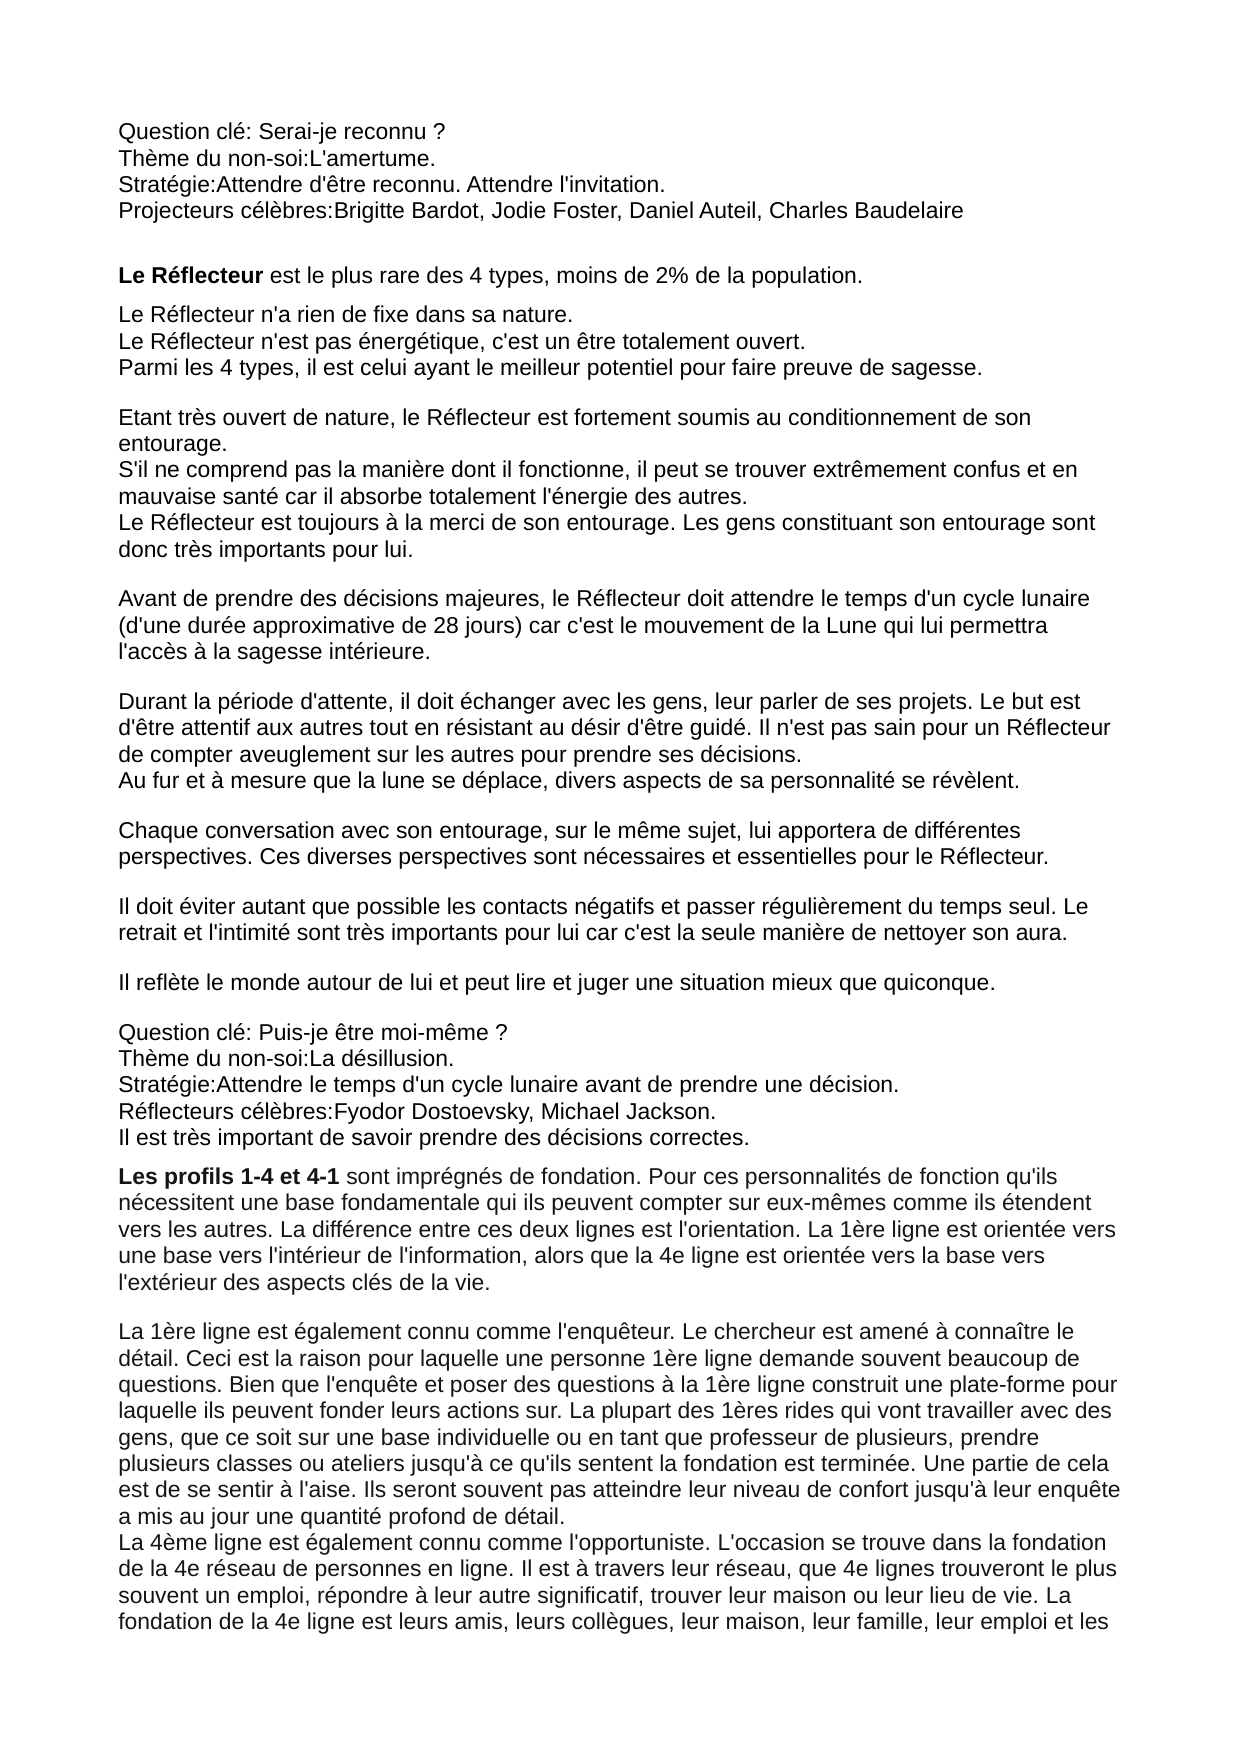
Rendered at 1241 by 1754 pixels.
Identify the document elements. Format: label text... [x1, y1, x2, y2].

text Avant de prendre des décisions majeures, le Réflecteur doit attendre le temps d'un cycle lunaire (d'une durée approximative de 28 jours) car c'est le mouvement de la Lune qui lui permettra l'accès à la sagesse intérieure. [118, 585, 1122, 664]
text Durant la période d'attente, il doit échanger avec les gens, leur parler de ses projets. Le but est d'être attentif aux autres tout en résistant au désir d'être guidé. Il n'est pas sain pour un Réflecteur de compter aveuglement sur les autres pour prendre ses décisions. Au fur et à mesure que la lune se déplace, divers aspects de sa personnalité se révèlent. [118, 688, 1122, 793]
text Etant très ouvert de nature, le Réflecteur est fortement soumis au conditionnement de son entourage. S'il ne comprend pas la manière dont il fonctionne, il peut se trouver extrêmement confus et en mauvaise santé car il absorbe totalement l'énergie des autres. Le Réflecteur est toujours à la merci de son entourage. Les gens constituant son entourage sont donc très importants pour lui. [118, 404, 1122, 562]
text Le Réflecteur est le plus rare des 4 types, moins de 2% de la population. [118, 262, 1122, 289]
text Il est très important de savoir prendre des décisions correctes. [118, 1124, 1122, 1151]
text Chaque conversation avec son entourage, sur le même sujet, lui apportera de différentes perspectives. Ces diverses perspectives sont nécessaires et essentielles pour le Réflecteur. [118, 817, 1122, 869]
text Il reflète le monde autour de lui et peut lire et juger une situation mieux que quiconque. [118, 969, 1122, 995]
text La 1ère ligne est également connu comme l'enquêteur. Le chercheur est amené à connaître le détail. Ceci est la raison pour laquelle une personne 1ère ligne demande souvent beaucoup de questions. Bien que l'enquête et poser des questions à la 1ère ligne construit une plate-forme pour laquelle ils peuvent fonder leurs actions sur. La plupart des 1ères rides qui vont travailler avec des gens, que ce soit sur une base individuelle ou en tant que professeur de plusieurs, prendre plusieurs classes ou ateliers jusqu'à ce qu'ils sentent la fondation est terminée. Une partie de cela est de se sentir à l'aise. Ils seront souvent pas atteindre leur niveau de confort jusqu'à leur enquête a mis au jour une quantité profond de détail. [118, 1318, 1122, 1529]
text Thème du non-soi:La désillusion. [118, 1045, 1122, 1071]
text Thème du non-soi:L'amertume. [118, 144, 1122, 171]
text Question clé: Puis-je être moi-même ? [118, 1019, 1122, 1045]
text La 4ème ligne est également connu comme l'opportuniste. L'occasion se trouve dans la fondation de la 4e réseau de personnes en ligne. Il est à travers leur réseau, que 4e lignes trouveront le plus souvent un emploi, répondre à leur autre significatif, trouver leur maison ou leur lieu de vie. La fondation de la 4e ligne est leurs amis, leurs collègues, leur maison, leur famille, leur emploi et les [118, 1529, 1122, 1634]
text Projecteurs célèbres:Brigitte Bardot, Jodie Foster, Daniel Auteil, Charles Baudelaire [118, 197, 1122, 223]
text Stratégie:Attendre le temps d'un cycle lunaire avant de prendre une décision. [118, 1071, 1122, 1098]
text Réflecteurs célèbres:Fyodor Dostoevsky, Michael Jackson. [118, 1098, 1122, 1124]
text Les profils 1-4 et 4-1 sont imprégnés de fondation. Pour ces personnalités de fonction qu'ils nécessitent une base fondamentale qui ils peuvent compter sur eux-mêmes comme ils étendent vers les autres. La différence entre ces deux lignes est l'orientation. La 1ère ligne est orientée vers une base vers l'intérieur de l'information, alors que la 4e ligne est orientée vers la base vers l'extérieur des aspects clés de la vie. [118, 1163, 1122, 1295]
text Question clé: Serai-je reconnu ? [118, 118, 1122, 144]
text Stratégie:Attendre d'être reconnu. Attendre l'invitation. [118, 171, 1122, 197]
text Il doit éviter autant que possible les contacts négatifs et passer régulièrement du temps seul. Le retrait et l'intimité sont très importants pour lui car c'est la seule manière de nettoyer son aura. [118, 893, 1122, 946]
text Le Réflecteur n'a rien de fixe dans sa nature. Le Réflecteur n'est pas énergétique, c'est un être totalement ouvert. Parmi les 4 types, il est celui ayant le meilleur potentiel pour faire preuve de sagesse. [118, 301, 1122, 380]
